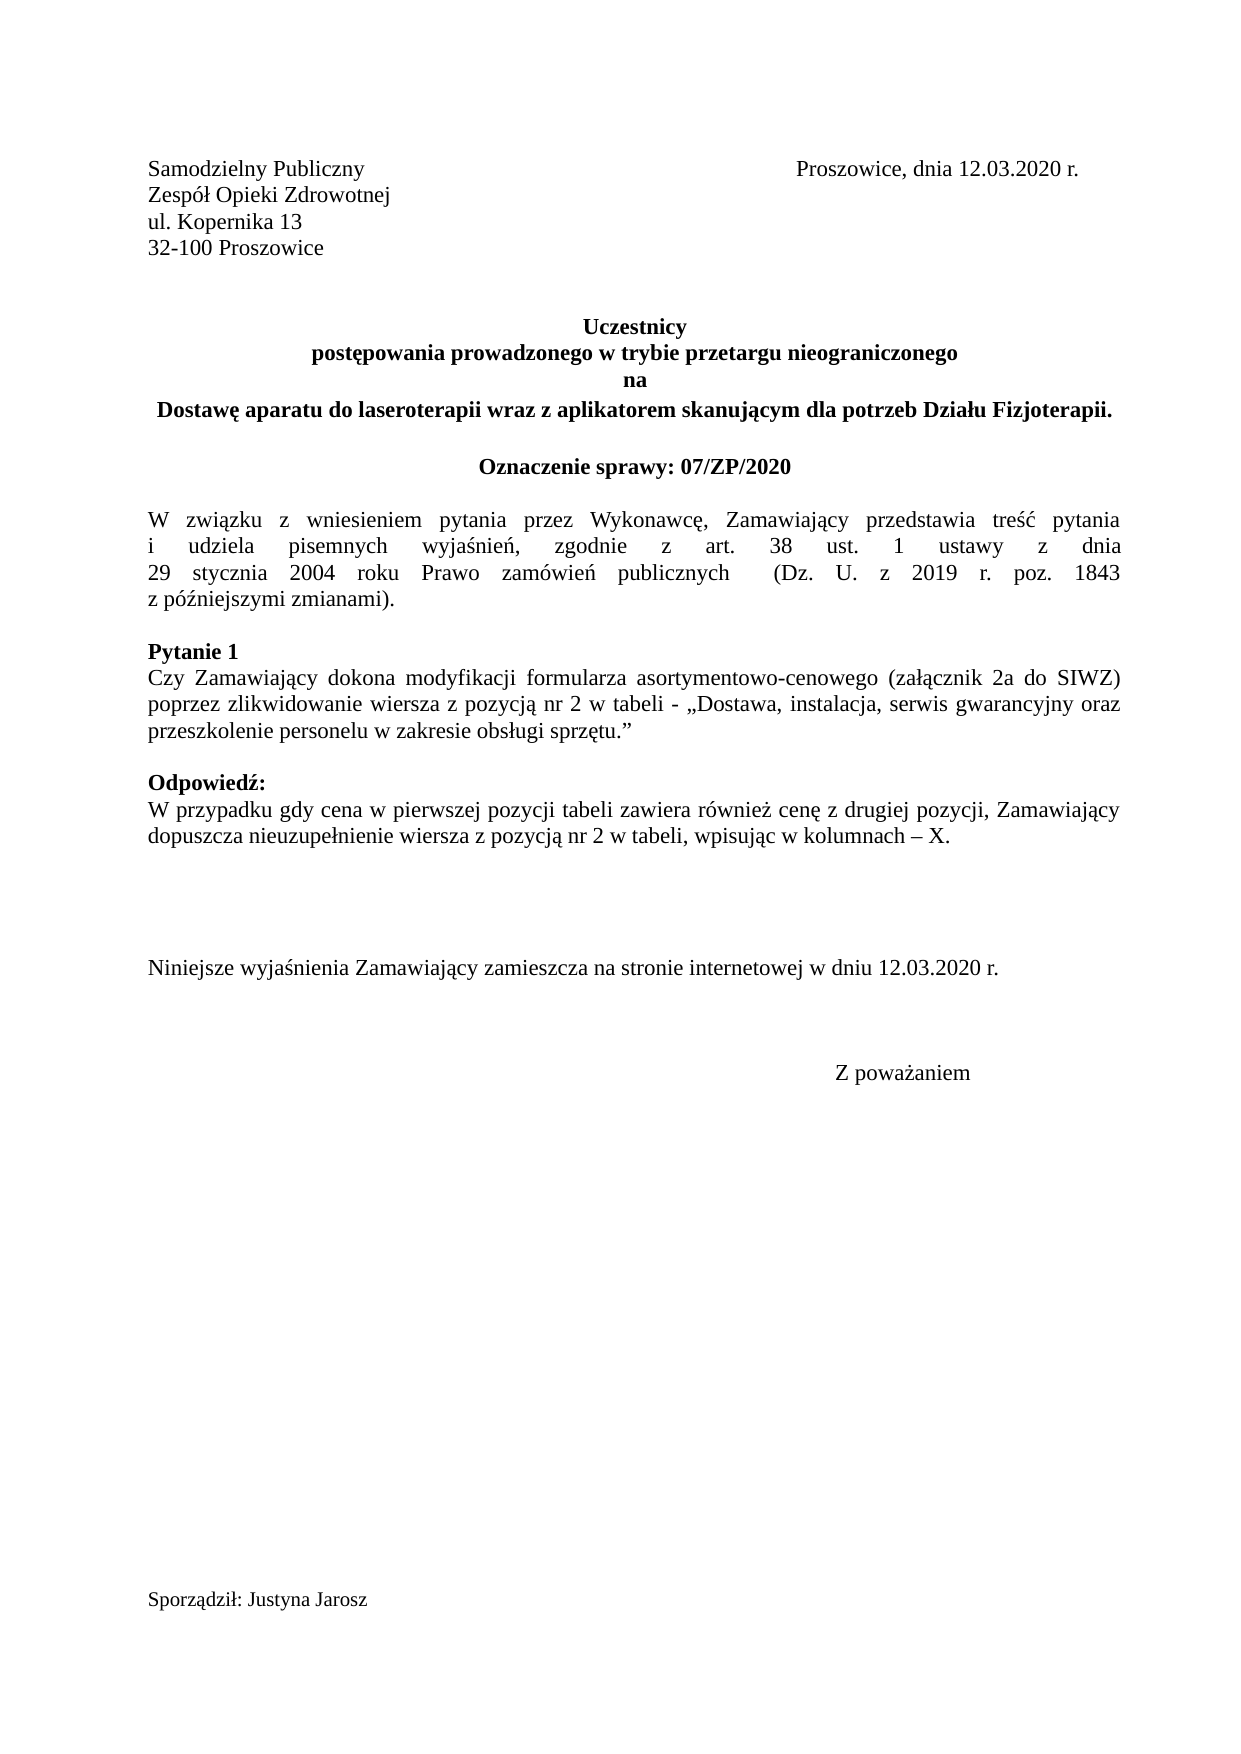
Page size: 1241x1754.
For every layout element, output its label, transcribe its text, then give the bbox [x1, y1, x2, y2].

text Odpowiedź: [148, 769, 1122, 796]
text Uczestnicy [148, 313, 1122, 339]
text Samodzielny Publiczny Proszowice, dnia 12.03.2020 r. [148, 155, 1122, 181]
subtitle Dostawę aparatu do laseroterapii wraz z aplikatorem skanującym dla potrzeb Działu Fizjoterapii. [148, 396, 1122, 423]
text Czy Zamawiający dokona modyfikacji formularza asortymentowo-cenowego (załącznik 2a do SIWZ) poprzez zlikwidowanie wiersza z pozycją nr 2 w tabeli - „Dostawa, instalacja, serwis gwarancyjny oraz przeszkolenie personelu w zakresie obsługi sprzętu.” [148, 664, 1122, 743]
list Niniejsze wyjaśnienia Zamawiający zamieszcza na stronie internetowej w dniu 12.03.2020 r. [148, 954, 1122, 980]
text Z poważaniem [148, 1059, 1122, 1086]
text W związku z wniesieniem pytania przez Wykonawcę, Zamawiający przedstawia treść pytania i udziela pisemnych wyjaśnień, zgodnie z art. 38 ust. 1 ustawy z dnia 29 stycznia 2004 roku Prawo zamówień publicznych (Dz. U. z 2019 r. poz. 1843 z późniejszymi zmianami). [148, 506, 1122, 611]
text Sporządził: Justyna Jarosz [148, 1586, 1122, 1611]
text postępowania prowadzonego w trybie przetargu nieograniczonego [148, 339, 1122, 366]
text W przypadku gdy cena w pierwszej pozycji tabeli zawiera również cenę z drugiej pozycji, Zamawiający dopuszcza nieuzupełnienie wiersza z pozycją nr 2 w tabeli, wpisując w kolumnach – X. [148, 796, 1122, 848]
text 32-100 Proszowice [148, 234, 1122, 260]
text na [148, 366, 1122, 392]
text ul. Kopernika 13 [148, 208, 1122, 234]
text Oznaczenie sprawy: 07/ZP/2020 [148, 453, 1122, 479]
text Pytanie 1 [148, 638, 1122, 664]
text Zespół Opieki Zdrowotnej [148, 181, 1122, 208]
